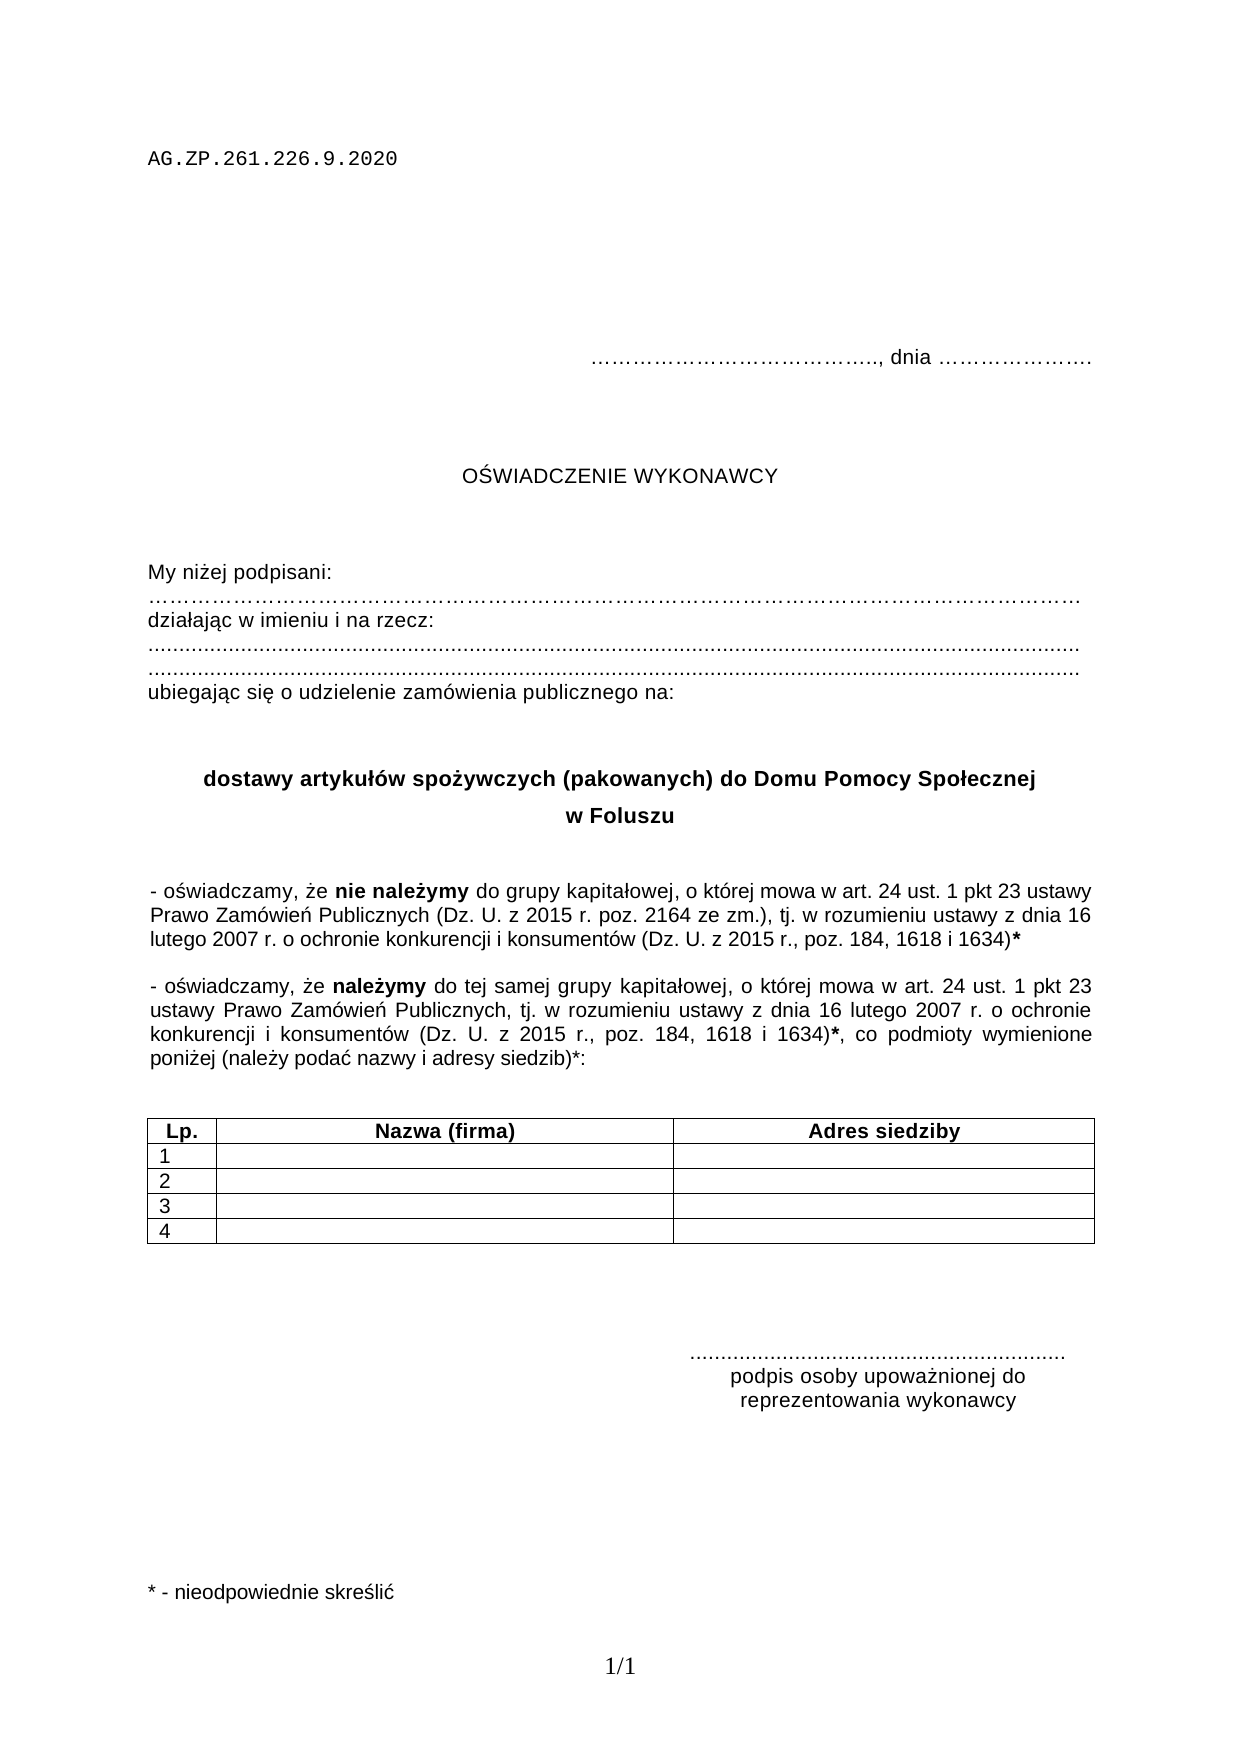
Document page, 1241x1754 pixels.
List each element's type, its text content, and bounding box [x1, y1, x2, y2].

text …………………………………………………………………………………………………………………… [148, 584, 1092, 608]
table_cell [674, 1219, 1094, 1243]
text w Foluszu [148, 803, 1092, 828]
table_cell [674, 1169, 1094, 1193]
text działając w imieniu i na rzecz: [148, 608, 1092, 632]
text OŚWIADCZENIE WYKONAWCY [148, 464, 1092, 488]
table_cell [217, 1169, 673, 1193]
text * - nieodpowiednie skreślić [148, 1579, 1092, 1603]
table_cell [217, 1219, 673, 1243]
text dostawy artykułów spożywczych (pakowanych) do Domu Pomocy Społecznej [148, 765, 1092, 791]
table_cell 4 [148, 1219, 216, 1243]
text podpis osoby upoważnionej do [664, 1364, 1092, 1388]
table_header Adres siedziby [674, 1119, 1094, 1143]
table_cell 3 [148, 1194, 216, 1218]
table_cell 2 [148, 1169, 216, 1193]
table_cell 1 [148, 1144, 216, 1168]
table_cell [217, 1194, 673, 1218]
text ....................................................................................................................................................... [148, 632, 1092, 656]
table_cell [674, 1144, 1094, 1168]
text - oświadczamy, że nie należymy do grupy kapitałowej, o której mowa w art. 24 ust. 1 pkt 23 ustawy Prawo Zamówień Publicznych (Dz. U. z 2015 r. poz. 2164 ze zm.), tj. w rozumieniu ustawy z dnia 16 lutego 2007 r. o ochronie konkurencji i konsumentów (Dz. U. z 2015 r., poz. 184, 1618 i 1634)* [150, 878, 1092, 950]
text ………………………………….., dnia …………………. [148, 344, 1092, 368]
text ....................................................................................................................................................... [148, 656, 1092, 680]
table_header Lp. [148, 1119, 216, 1143]
text My niżej podpisani: [148, 560, 1092, 584]
table_cell [217, 1144, 673, 1168]
text reprezentowania wykonawcy [664, 1388, 1092, 1412]
text ............................................................. [664, 1340, 1092, 1364]
table_header Nazwa (firma) [217, 1119, 673, 1143]
text - oświadczamy, że należymy do tej samej grupy kapitałowej, o której mowa w art. 24 ust. 1 pkt 23 ustawy Prawo Zamówień Publicznych, tj. w rozumieniu ustawy z dnia 16 lutego 2007 r. o ochronie konkurencji i konsumentów (Dz. U. z 2015 r., poz. 184, 1618 i 1634)*, co podmioty wymienione poniżej (należy podać nazwy i adresy siedzib)*: [150, 974, 1092, 1070]
text ubiegając się o udzielenie zamówienia publicznego na: [148, 680, 1092, 704]
table_cell [674, 1194, 1094, 1218]
